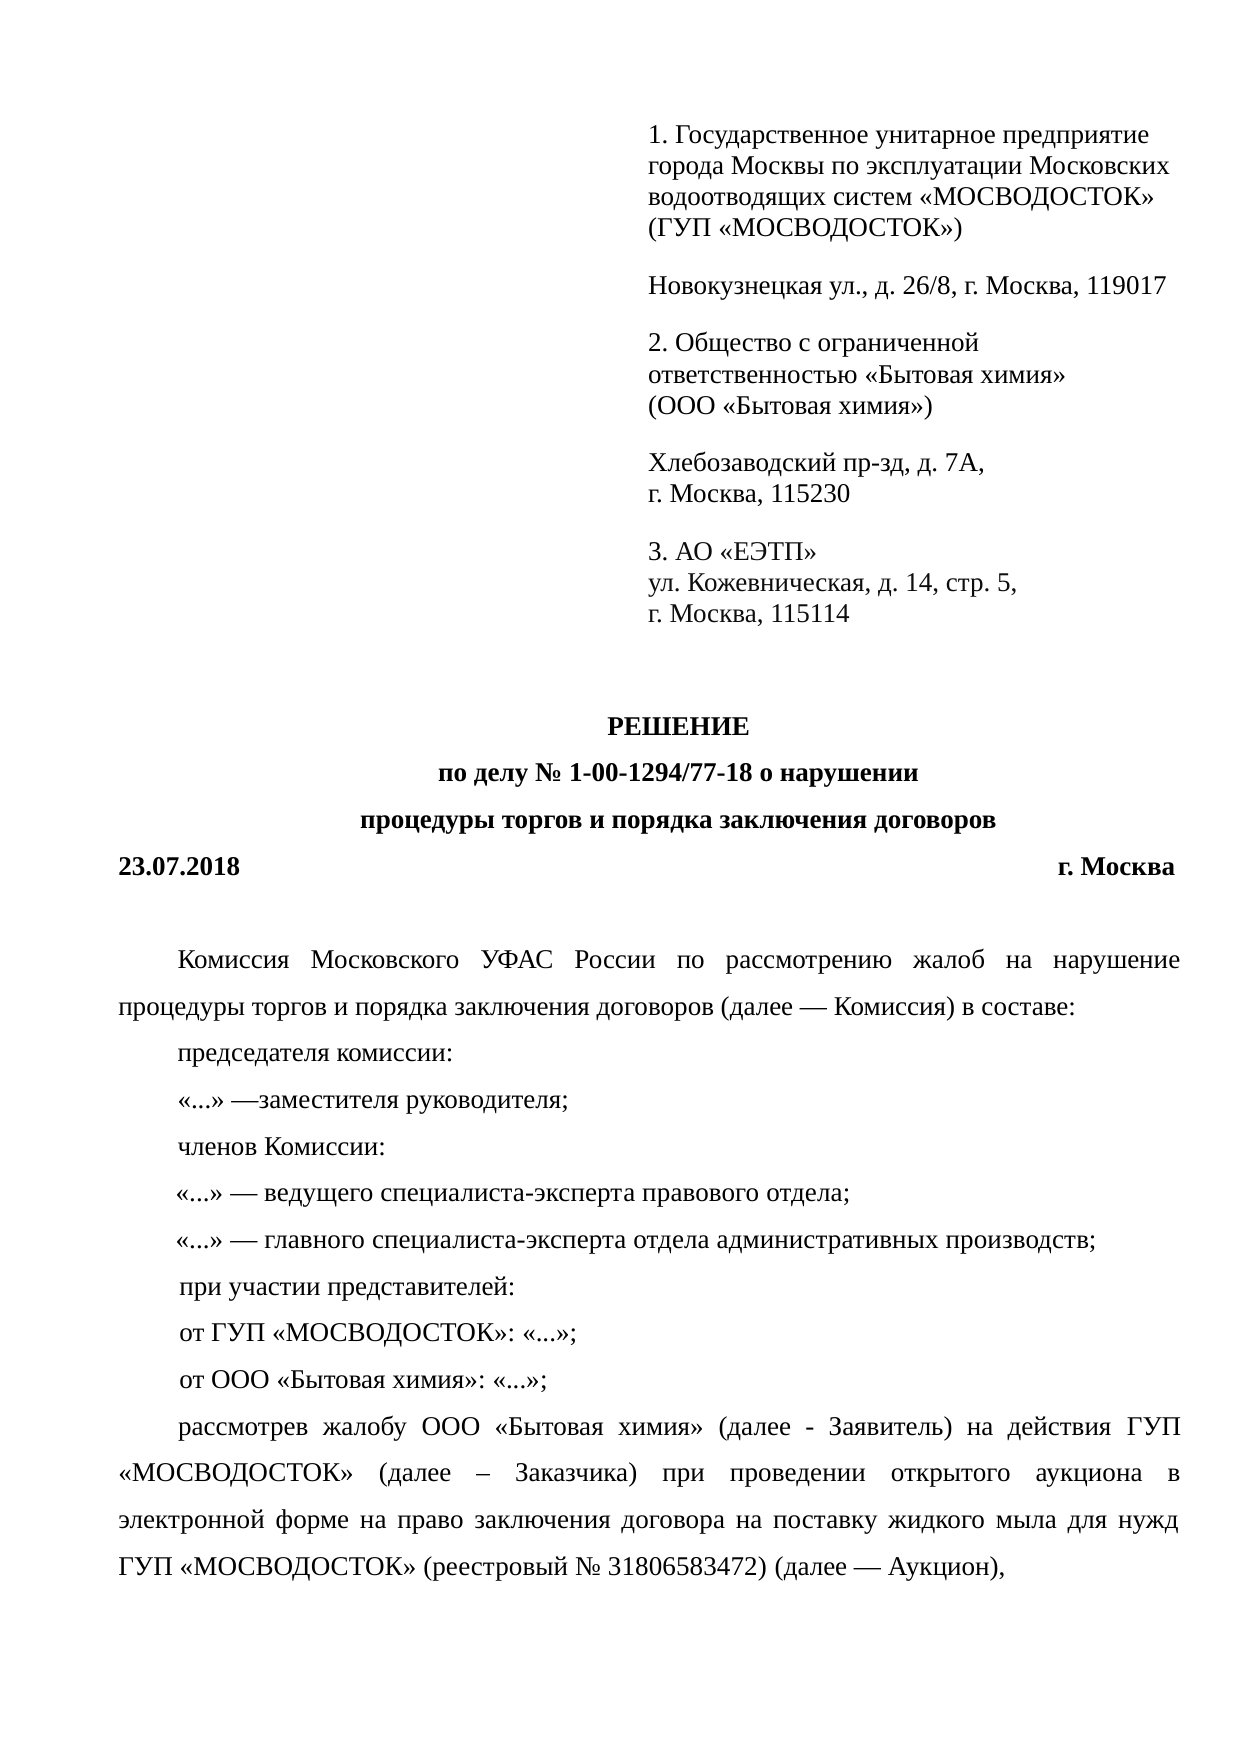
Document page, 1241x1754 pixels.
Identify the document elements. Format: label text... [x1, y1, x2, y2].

text членов Комиссии: [118, 1130, 1181, 1161]
text 2. Общество с ограниченной ответственностью «Бытовая химия» [648, 327, 1181, 389]
text Хлебозаводский пр-зд, д. 7А, г. Москва, 115230 [648, 446, 1181, 509]
text 1. Государственное унитарное предприятие города Москвы по эксплуатации Московских водоотводящих систем «МОСВОДОСТОК» [648, 118, 1181, 212]
text (ООО «Бытовая химия») [648, 389, 1181, 420]
text (ГУП «МОСВОДОСТОК») [648, 212, 1181, 243]
text ул. Кожевническая, д. 14, стр. 5, г. Москва, 115114 [648, 566, 1181, 628]
text процедуры торгов и порядка заключения договоров [118, 803, 1181, 834]
text по делу № 1-00-1294/77-18 о нарушении [118, 757, 1181, 788]
text Новокузнецкая ул., д. 26/8, г. Москва, 119017 [648, 269, 1181, 300]
text от ООО «Бытовая химия»: «...»; [118, 1363, 1181, 1394]
text 3. АО «ЕЭТП» [648, 535, 1181, 566]
text Комиссия Московского УФАС России по рассмотрению жалоб на нарушение процедуры торгов и порядка заключения договоров (далее — Комиссия) в составе: [118, 943, 1181, 1021]
text при участии представителей: [118, 1270, 1181, 1301]
text 23.07.2018 г. Москва [118, 850, 1181, 881]
text от ГУП «МОСВОДОСТОК»: «...»; [118, 1317, 1181, 1348]
text «...» —заместителя руководителя; [118, 1083, 1181, 1114]
text «...» — ведущего специалиста-эксперта правового отдела; [118, 1177, 1181, 1208]
text «...» — главного специалиста-эксперта отдела административных производств; [118, 1223, 1181, 1254]
text РЕШЕНИЕ [118, 710, 1181, 741]
text рассмотрев жалобу ООО «Бытовая химия» (далее - Заявитель) на действия ГУП «МОСВОДОСТОК» (далее – Заказчика) при проведении открытого аукциона в электронной форме на право заключения договора на поставку жидкого мыла для нужд ГУП «МОСВОДОСТОК» (реестровый № 31806583472) (далее — Аукцион), [118, 1410, 1181, 1581]
text председателя комиссии: [118, 1037, 1181, 1068]
